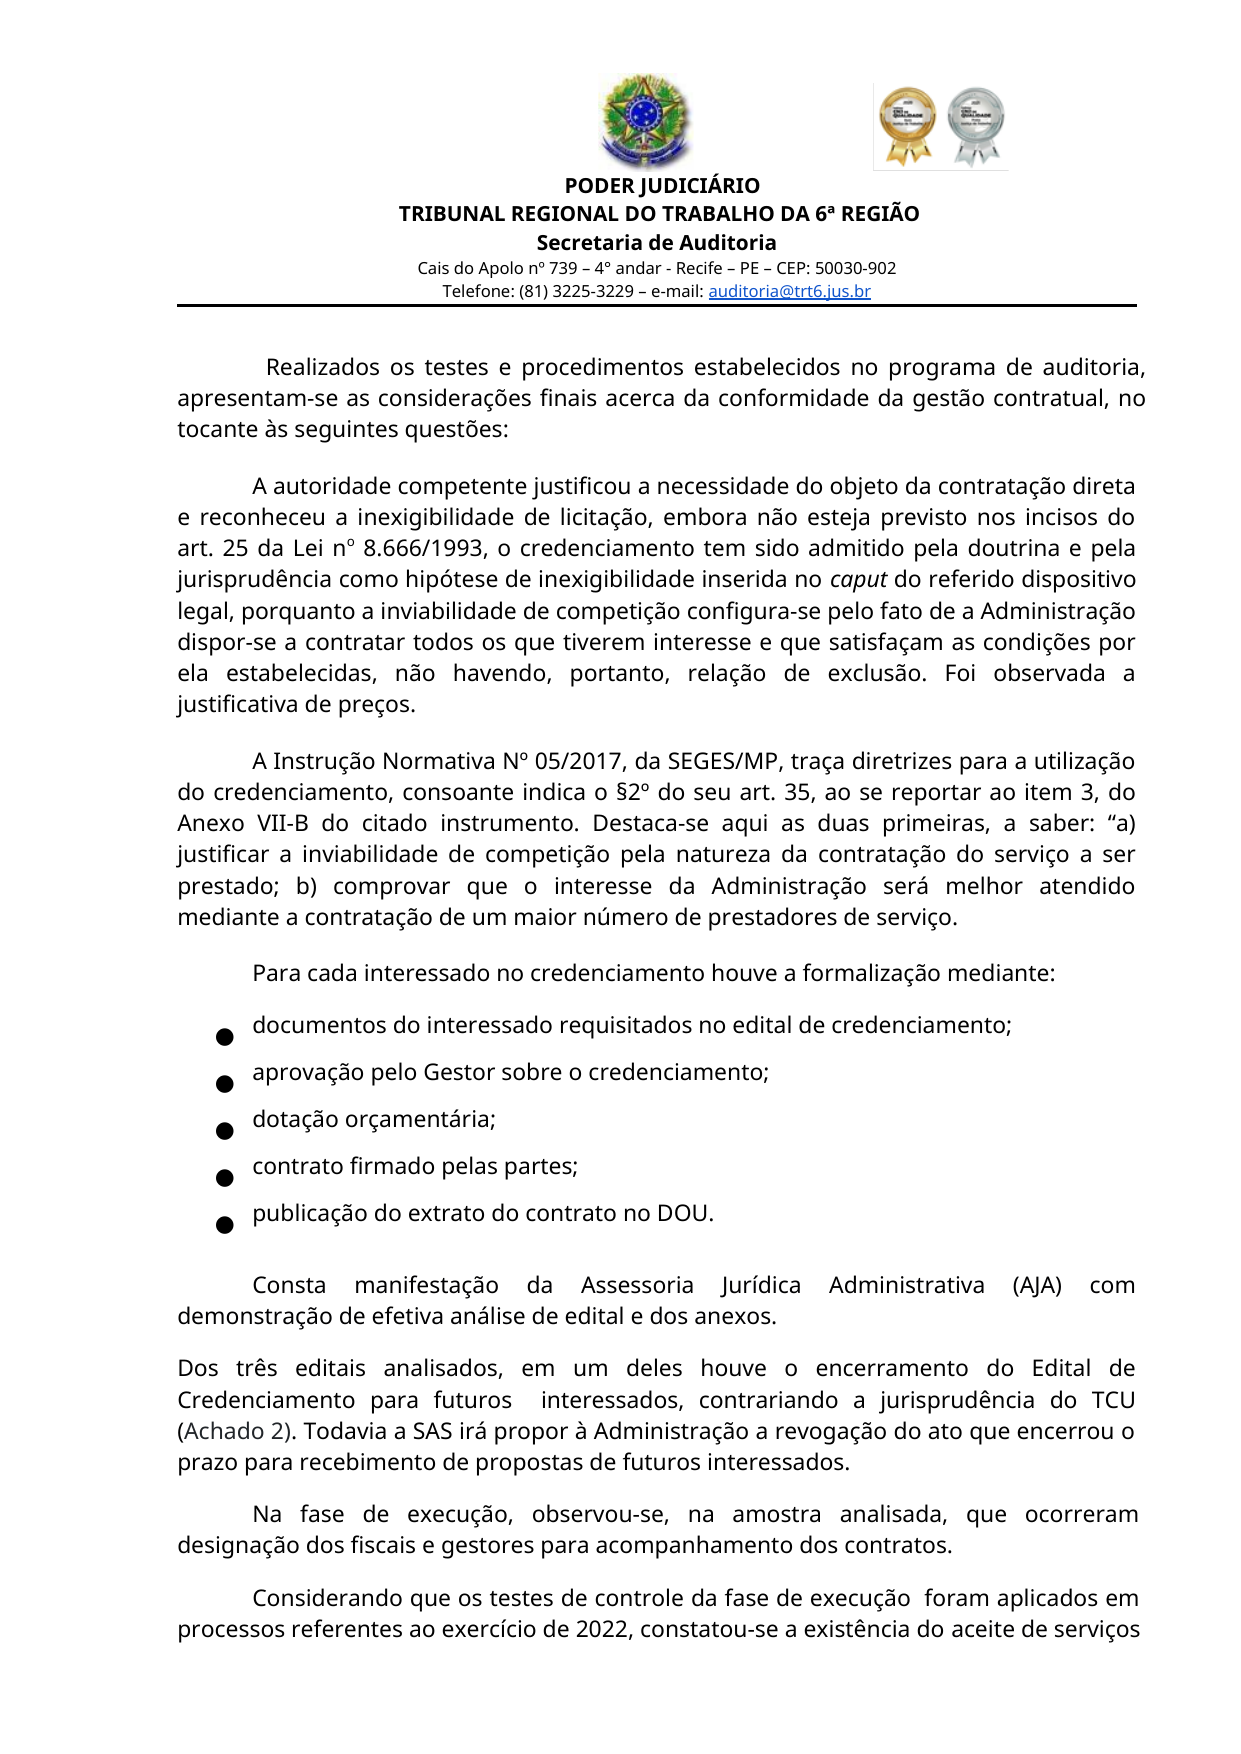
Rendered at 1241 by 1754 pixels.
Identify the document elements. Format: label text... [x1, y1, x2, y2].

subtitle Considerando que os testes de controle da fase de execução foram aplicados em processos referentes ao exercício de 2022, constatou-se a existência do aceite de serviços [177, 1582, 1141, 1644]
subtitle Realizados os testes e procedimentos estabelecidos no programa de auditoria, apresentam-se as considerações finais acerca da conformidade da gestão contratual, no tocante às seguintes questões: [177, 351, 1147, 444]
picture [598, 73, 694, 172]
picture [872, 83, 1009, 172]
subtitle A autoridade competente justificou a necessidade do objeto da contratação direta e reconheceu a inexigibilidade de licitação, embora não esteja previsto nos incisos do art. 25 da Lei no 8.666/1993, o credenciamento tem sido admitido pela doutrina e pela jurisprudência como hipótese de inexigibilidade inserida no caput do referido dispositivo legal, porquanto a inviabilidade de competição configura-se pelo fato de a Administração dispor-se a contratar todos os que tiverem interesse e que satisfaçam as condições por ela estabelecidas, não havendo, portanto, relação de exclusão. Foi observada a justificativa de preços. [177, 469, 1137, 719]
subtitle Para cada interessado no credenciamento houve a formalização mediante: [177, 957, 1137, 988]
subtitle dotação orçamentária; [214, 1103, 1137, 1150]
subtitle Dos três editais analisados, em um deles houve o encerramento do Edital de Credenciamento para futuros interessados, contrariando a jurisprudência do TCU (Achado 2). Todavia a SAS irá propor à Administração a revogação do ato que encerrou o prazo para recebimento de propostas de futuros interessados. [177, 1352, 1137, 1477]
subtitle Consta manifestação da Assessoria Jurídica Administrativa (AJA) com demonstração de efetiva análise de edital e dos anexos. [177, 1269, 1137, 1332]
subtitle Na fase de execução, observou-se, na amostra analisada, que ocorreram designação dos fiscais e gestores para acompanhamento dos contratos. [177, 1498, 1141, 1561]
subtitle aprovação pelo Gestor sobre o credenciamento; [214, 1056, 1137, 1103]
subtitle A Instrução Normativa Nº 05/2017, da SEGES/MP, traça diretrizes para a utilização do credenciamento, consoante indica o §2º do seu art. 35, ao se reportar ao item 3, do Anexo VII-B do citado instrumento. Destaca-se aqui as duas primeiras, a saber: “a) justificar a inviabilidade de competição pela natureza da contratação do serviço a ser prestado; b) comprovar que o interesse da Administração será melhor atendido mediante a contratação de um maior número de prestadores de serviço. [177, 744, 1137, 932]
subtitle publicação do extrato do contrato no DOU. [214, 1197, 1137, 1244]
subtitle contrato firmado pelas partes; [214, 1150, 1137, 1197]
subtitle documentos do interessado requisitados no edital de credenciamento; [214, 1009, 1137, 1056]
